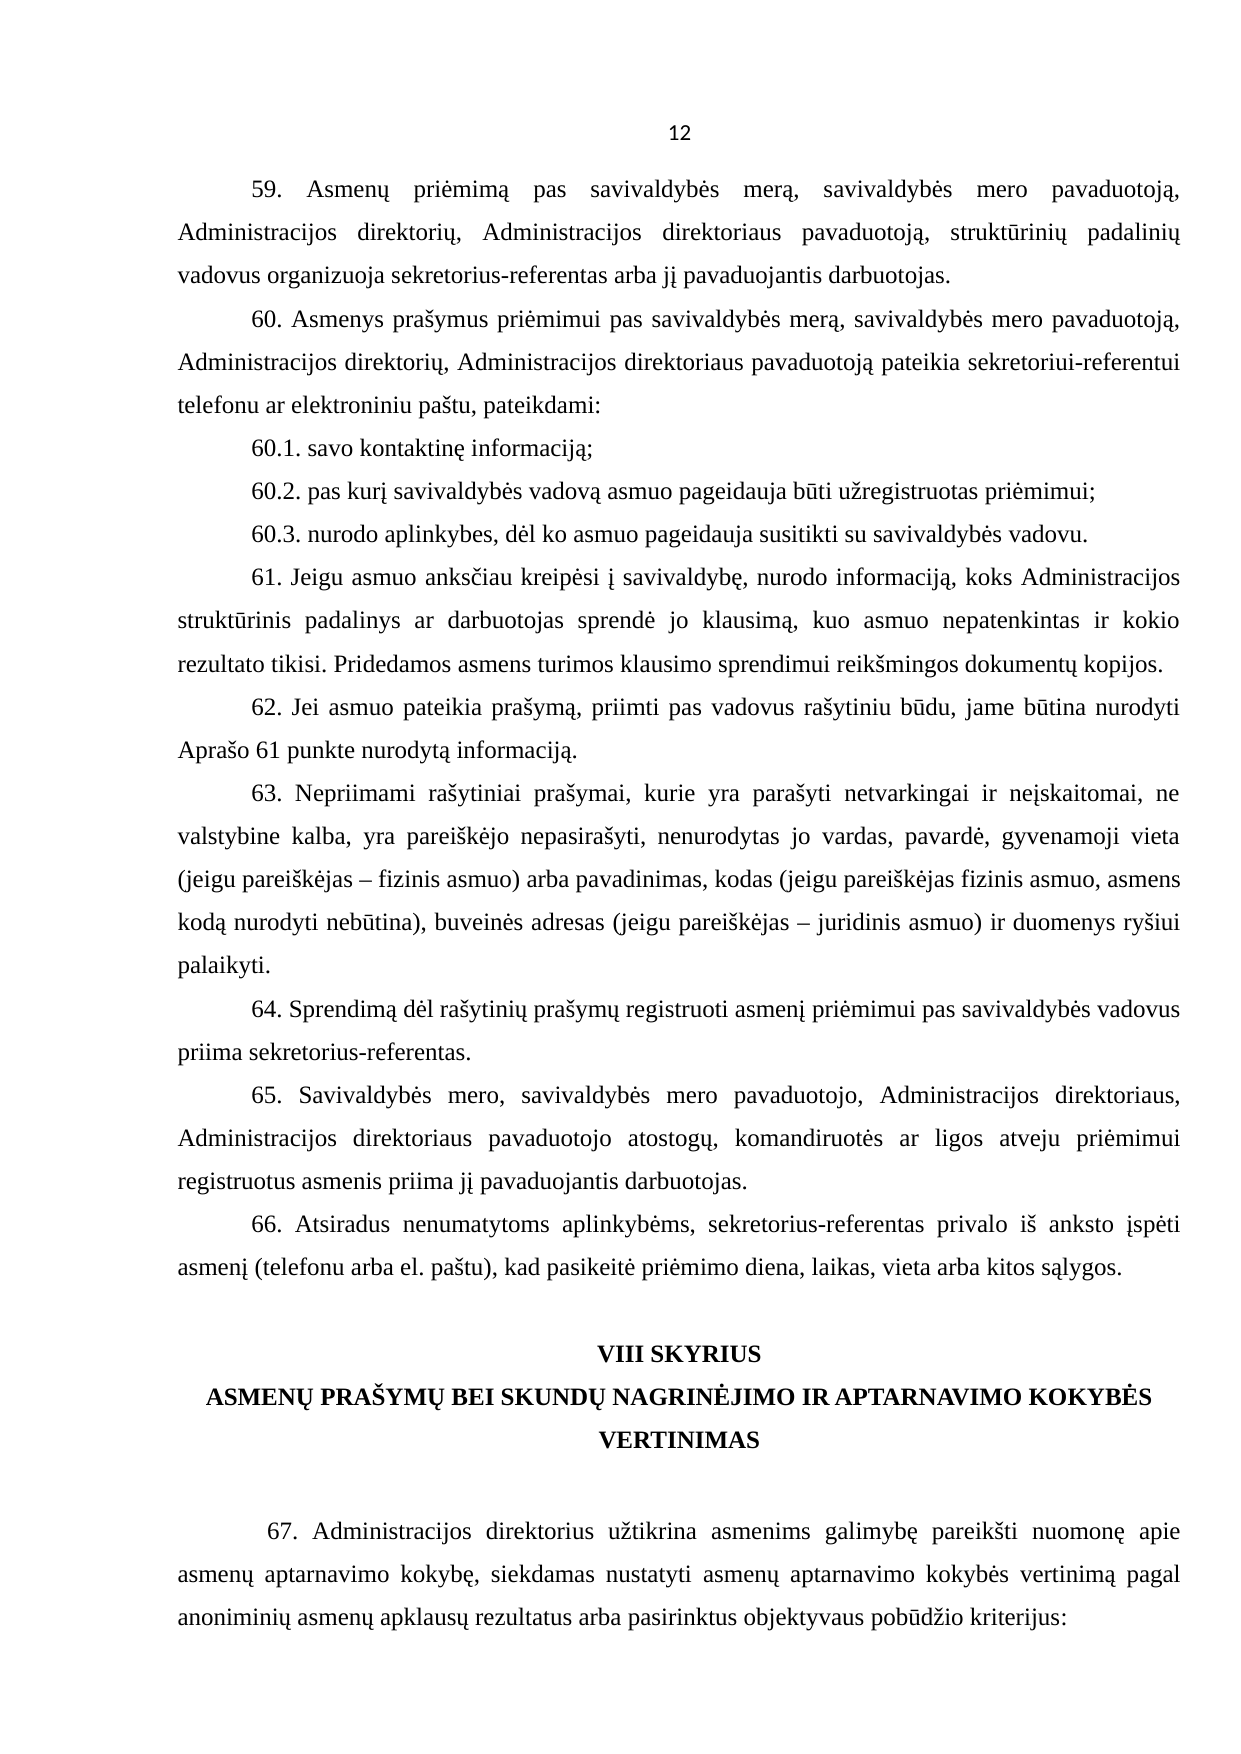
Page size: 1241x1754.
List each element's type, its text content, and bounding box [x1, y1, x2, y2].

text 60. Asmenys prašymus priėmimui pas savivaldybės merą, savivaldybės mero pavaduotoją, Administracijos direktorių, Administracijos direktoriaus pavaduotoją pateikia sekretoriui-referentui telefonu ar elektroniniu paštu, pateikdami: [177, 304, 1181, 419]
text VIII SKYRIUS [177, 1339, 1181, 1367]
text 65. Savivaldybės mero, savivaldybės mero pavaduotojo, Administracijos direktoriaus, Administracijos direktoriaus pavaduotojo atostogų, komandiruotės ar ligos atveju priėmimui registruotus asmenis priima jį pavaduojantis darbuotojas. [177, 1080, 1181, 1195]
text 63. Nepriimami rašytiniai prašymai, kurie yra parašyti netvarkingai ir neįskaitomai, ne valstybine kalba, yra pareiškėjo nepasirašyti, nenurodytas jo vardas, pavardė, gyvenamoji vieta (jeigu pareiškėjas – fizinis asmuo) arba pavadinimas, kodas (jeigu pareiškėjas fizinis asmuo, asmens kodą nurodyti nebūtina), buveinės adresas (jeigu pareiškėjas – juridinis asmuo) ir duomenys ryšiui palaikyti. [177, 778, 1181, 979]
text 59. Asmenų priėmimą pas savivaldybės merą, savivaldybės mero pavaduotoją, Administracijos direktorių, Administracijos direktoriaus pavaduotoją, struktūrinių padalinių vadovus organizuoja sekretorius-referentas arba jį pavaduojantis darbuotojas. [177, 174, 1181, 289]
text 62. Jei asmuo pateikia prašymą, priimti pas vadovus rašytiniu būdu, jame būtina nurodyti Aprašo 61 punkte nurodytą informaciją. [177, 692, 1181, 764]
text 60.1. savo kontaktinę informaciją; [177, 433, 1181, 462]
text 64. Sprendimą dėl rašytinių prašymų registruoti asmenį priėmimui pas savivaldybės vadovus priima sekretorius-referentas. [177, 994, 1181, 1066]
text 60.3. nurodo aplinkybes, dėl ko asmuo pageidauja susitikti su savivaldybės vadovu. [177, 519, 1181, 548]
text 66. Atsiradus nenumatytoms aplinkybėms, sekretorius-referentas privalo iš anksto įspėti asmenį (telefonu arba el. paštu), kad pasikeitė priėmimo diena, laikas, vieta arba kitos sąlygos. [177, 1209, 1181, 1281]
text 67. Administracijos direktorius užtikrina asmenims galimybę pareikšti nuomonę apie asmenų aptarnavimo kokybę, siekdamas nustatyti asmenų aptarnavimo kokybės vertinimą pagal anoniminių asmenų apklausų rezultatus arba pasirinktus objektyvaus pobūdžio kriterijus: [177, 1516, 1181, 1631]
text 61. Jeigu asmuo anksčiau kreipėsi į savivaldybę, nurodo informaciją, koks Administracijos struktūrinis padalinys ar darbuotojas sprendė jo klausimą, kuo asmuo nepatenkintas ir kokio rezultato tikisi. Pridedamos asmens turimos klausimo sprendimui reikšmingos dokumentų kopijos. [177, 562, 1181, 677]
text ASMENŲ PRAŠYMŲ BEI SKUNDŲ NAGRINĖJIMO IR APTARNAVIMO KOKYBĖS VERTINIMAS [177, 1382, 1181, 1454]
text 60.2. pas kurį savivaldybės vadovą asmuo pageidauja būti užregistruotas priėmimui; [177, 476, 1181, 505]
